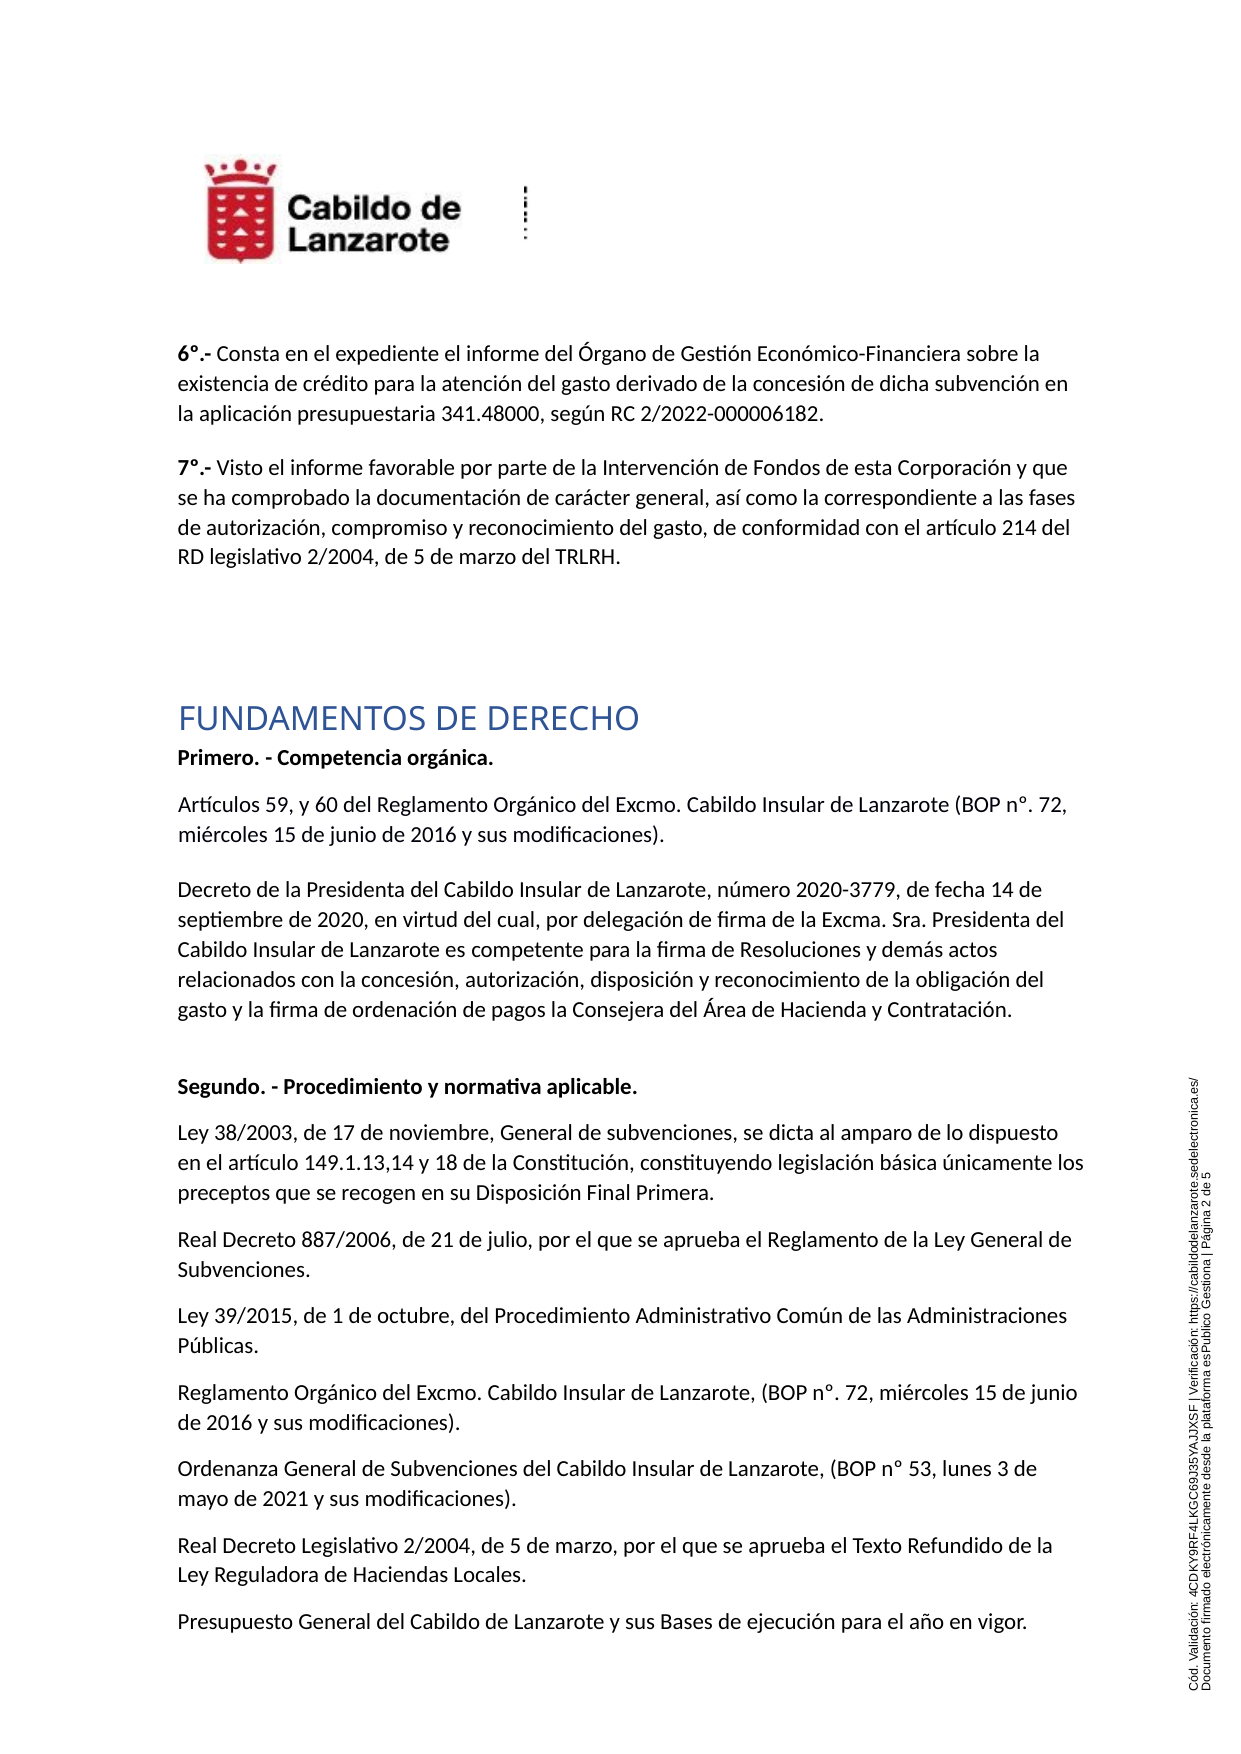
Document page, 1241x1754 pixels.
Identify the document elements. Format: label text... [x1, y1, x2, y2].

text 7º.- Visto el informe favorable por parte de la Intervención de Fondos de esta Corporación y que se ha comprobado la documentación de carácter general, así como la correspondiente a las fases de autorización, compromiso y reconocimiento del gasto, de conformidad con el artículo 214 del RD legislativo 2/2004, de 5 de marzo del TRLRH. [177, 453, 1087, 571]
text Ley 38/2003, de 17 de noviembre, General de subvenciones, se dicta al amparo de lo dispuesto en el artículo 149.1.13,14 y 18 de la Constitución, constituyendo legislación básica únicamente los preceptos que se recogen en su Disposición Final Primera. [177, 1118, 1087, 1206]
text Presupuesto General del Cabildo de Lanzarote y sus Bases de ejecución para el año en vigor. [177, 1607, 1087, 1635]
text Artículos 59, y 60 del Reglamento Orgánico del Excmo. Cabildo Insular de Lanzarote (BOP nº. 72, miércoles 15 de junio de 2016 y sus modificaciones). [178, 790, 1087, 848]
text Real Decreto 887/2006, de 21 de julio, por el que se aprueba el Reglamento de la Ley General de Subvenciones. [177, 1225, 1087, 1283]
text Reglamento Orgánico del Excmo. Cabildo Insular de Lanzarote, (BOP nº. 72, miércoles 15 de junio de 2016 y sus modificaciones). [177, 1378, 1087, 1436]
text Primero. - Competencia orgánica. [177, 743, 1087, 772]
text 6º.- Consta en el expediente el informe del Órgano de Gestión Económico-Financiera sobre la existencia de crédito para la atención del gasto derivado de la concesión de dicha subvención en la aplicación presupuestaria 341.48000, según RC 2/2022-000006182. [177, 339, 1087, 427]
text Ley 39/2015, de 1 de octubre, del Procedimiento Administrativo Común de las Administraciones Públicas. [177, 1301, 1087, 1359]
text Decreto de la Presidenta del Cabildo Insular de Lanzarote, número 2020-3779, de fecha 14 de septiembre de 2020, en virtud del cual, por delegación de firma de la Excma. Sra. Presidenta del Cabildo Insular de Lanzarote es competente para la firma de Resoluciones y demás actos relacionados con la concesión, autorización, disposición y reconocimiento de la obligación del gasto y la firma de ordenación de pagos la Consejera del Área de Hacienda y Contratación. [177, 876, 1087, 1023]
text Ordenanza General de Subvenciones del Cabildo Insular de Lanzarote, (BOP nº 53, lunes 3 de mayo de 2021 y sus modificaciones). [177, 1454, 1087, 1512]
text Segundo. - Procedimiento y normativa aplicable. [177, 1072, 1087, 1100]
subtitle FUNDAMENTOS DE DERECHO [178, 695, 1034, 740]
text Real Decreto Legislativo 2/2004, de 5 de marzo, por el que se aprueba el Texto Refundido de la Ley Reguladora de Haciendas Locales. [177, 1531, 1087, 1589]
